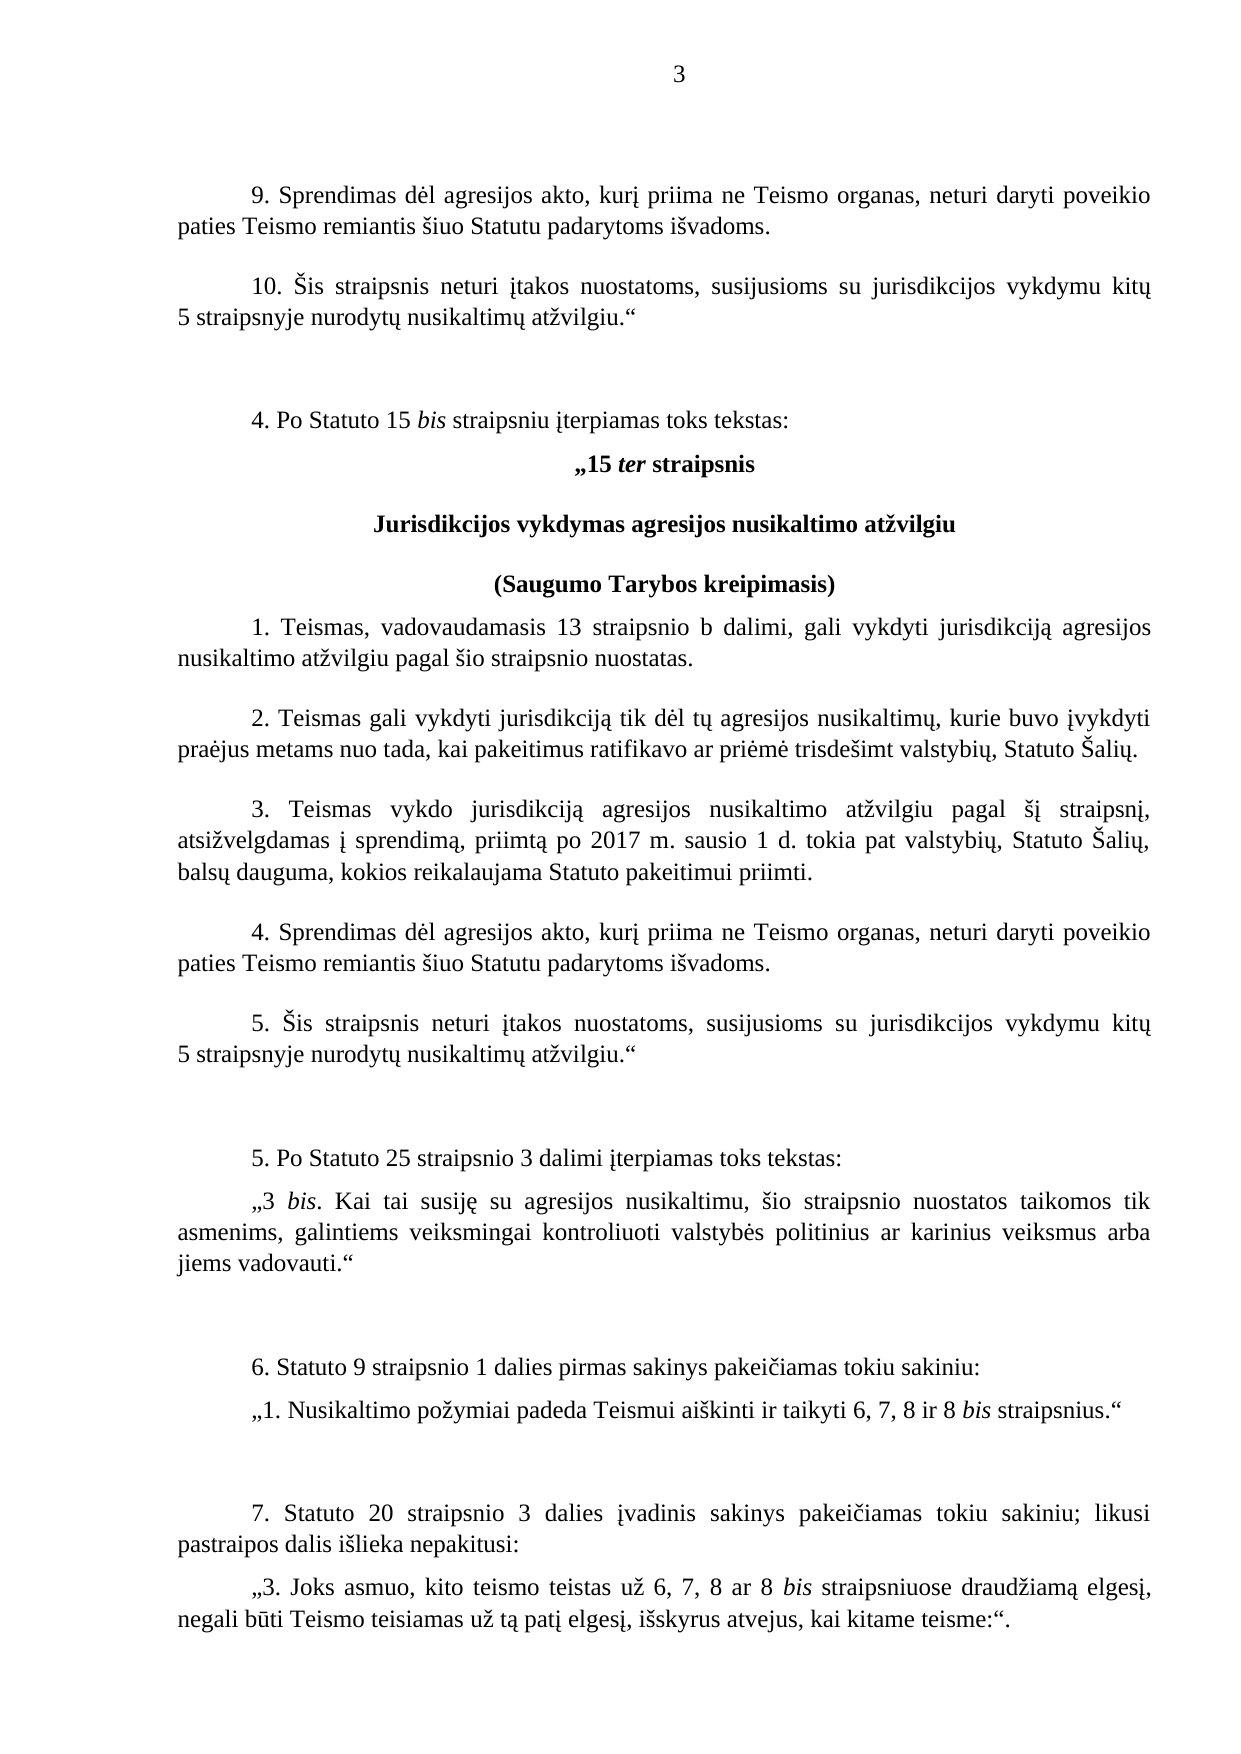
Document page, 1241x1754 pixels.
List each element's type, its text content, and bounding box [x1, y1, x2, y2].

text „15 ter straipsnis [177, 446, 1152, 477]
text 4. Po Statuto 15 bis straipsniu įterpiamas toks tekstas: [177, 403, 1152, 434]
text „1. Nusikaltimo požymiai padeda Teismui aiškinti ir taikyti 6, 7, 8 ir 8 bis straipsnius.“ [177, 1392, 1152, 1423]
text 7. Statuto 20 straipsnio 3 dalies įvadinis sakinys pakeičiamas tokiu sakiniu; likusi pastraipos dalis išlieka nepakitusi: [177, 1496, 1152, 1558]
text 10. Šis straipsnis neturi įtakos nuostatoms, susijusioms su jurisdikcijos vykdymu kitų 5 straipsnyje nurodytų nusikaltimų atžvilgiu.“ [177, 268, 1152, 331]
text 9. Sprendimas dėl agresijos akto, kurį priima ne Teismo organas, neturi daryti poveikio paties Teismo remiantis šiuo Statutu padarytoms išvadoms. [177, 177, 1152, 240]
text 2. Teismas gali vykdyti jurisdikciją tik dėl tų agresijos nusikaltimų, kurie buvo įvykdyti praėjus metams nuo tada, kai pakeitimus ratifikavo ar priėmė trisdešimt valstybių, Statuto Šalių. [177, 701, 1152, 763]
text 6. Statuto 9 straipsnio 1 dalies pirmas sakinys pakeičiamas tokiu sakiniu: [177, 1349, 1152, 1380]
text (Saugumo Tarybos kreipimasis) [177, 566, 1152, 597]
text 4. Sprendimas dėl agresijos akto, kurį priima ne Teismo organas, neturi daryti poveikio paties Teismo remiantis šiuo Statutu padarytoms išvadoms. [177, 914, 1152, 977]
text 5. Šis straipsnis neturi įtakos nuostatoms, susijusioms su jurisdikcijos vykdymu kitų 5 straipsnyje nurodytų nusikaltimų atžvilgiu.“ [177, 1006, 1152, 1068]
text 5. Po Statuto 25 straipsnio 3 dalimi įterpiamas toks tekstas: [177, 1140, 1152, 1171]
text 3. Teismas vykdo jurisdikciją agresijos nusikaltimo atžvilgiu pagal šį straipsnį, atsižvelgdamas į sprendimą, priimtą po 2017 m. sausio 1 d. tokia pat valstybių, Statuto Šalių, balsų dauguma, kokios reikalaujama Statuto pakeitimui priimti. [177, 792, 1152, 886]
text 1. Teismas, vadovaudamasis 13 straipsnio b dalimi, gali vykdyti jurisdikciją agresijos nusikaltimo atžvilgiu pagal šio straipsnio nuostatas. [177, 609, 1152, 672]
text Jurisdikcijos vykdymas agresijos nusikaltimo atžvilgiu [177, 506, 1152, 537]
text „3 bis. Kai tai susiję su agresijos nusikaltimu, šio straipsnio nuostatos taikomos tik asmenims, galintiems veiksmingai kontroliuoti valstybės politinius ar karinius veiksmus arba jiems vadovauti.“ [177, 1183, 1152, 1277]
text „3. Joks asmuo, kito teismo teistas už 6, 7, 8 ar 8 bis straipsniuose draudžiamą elgesį, negali būti Teismo teisiamas už tą patį elgesį, išskyrus atvejus, kai kitame teisme:“. [177, 1570, 1152, 1632]
